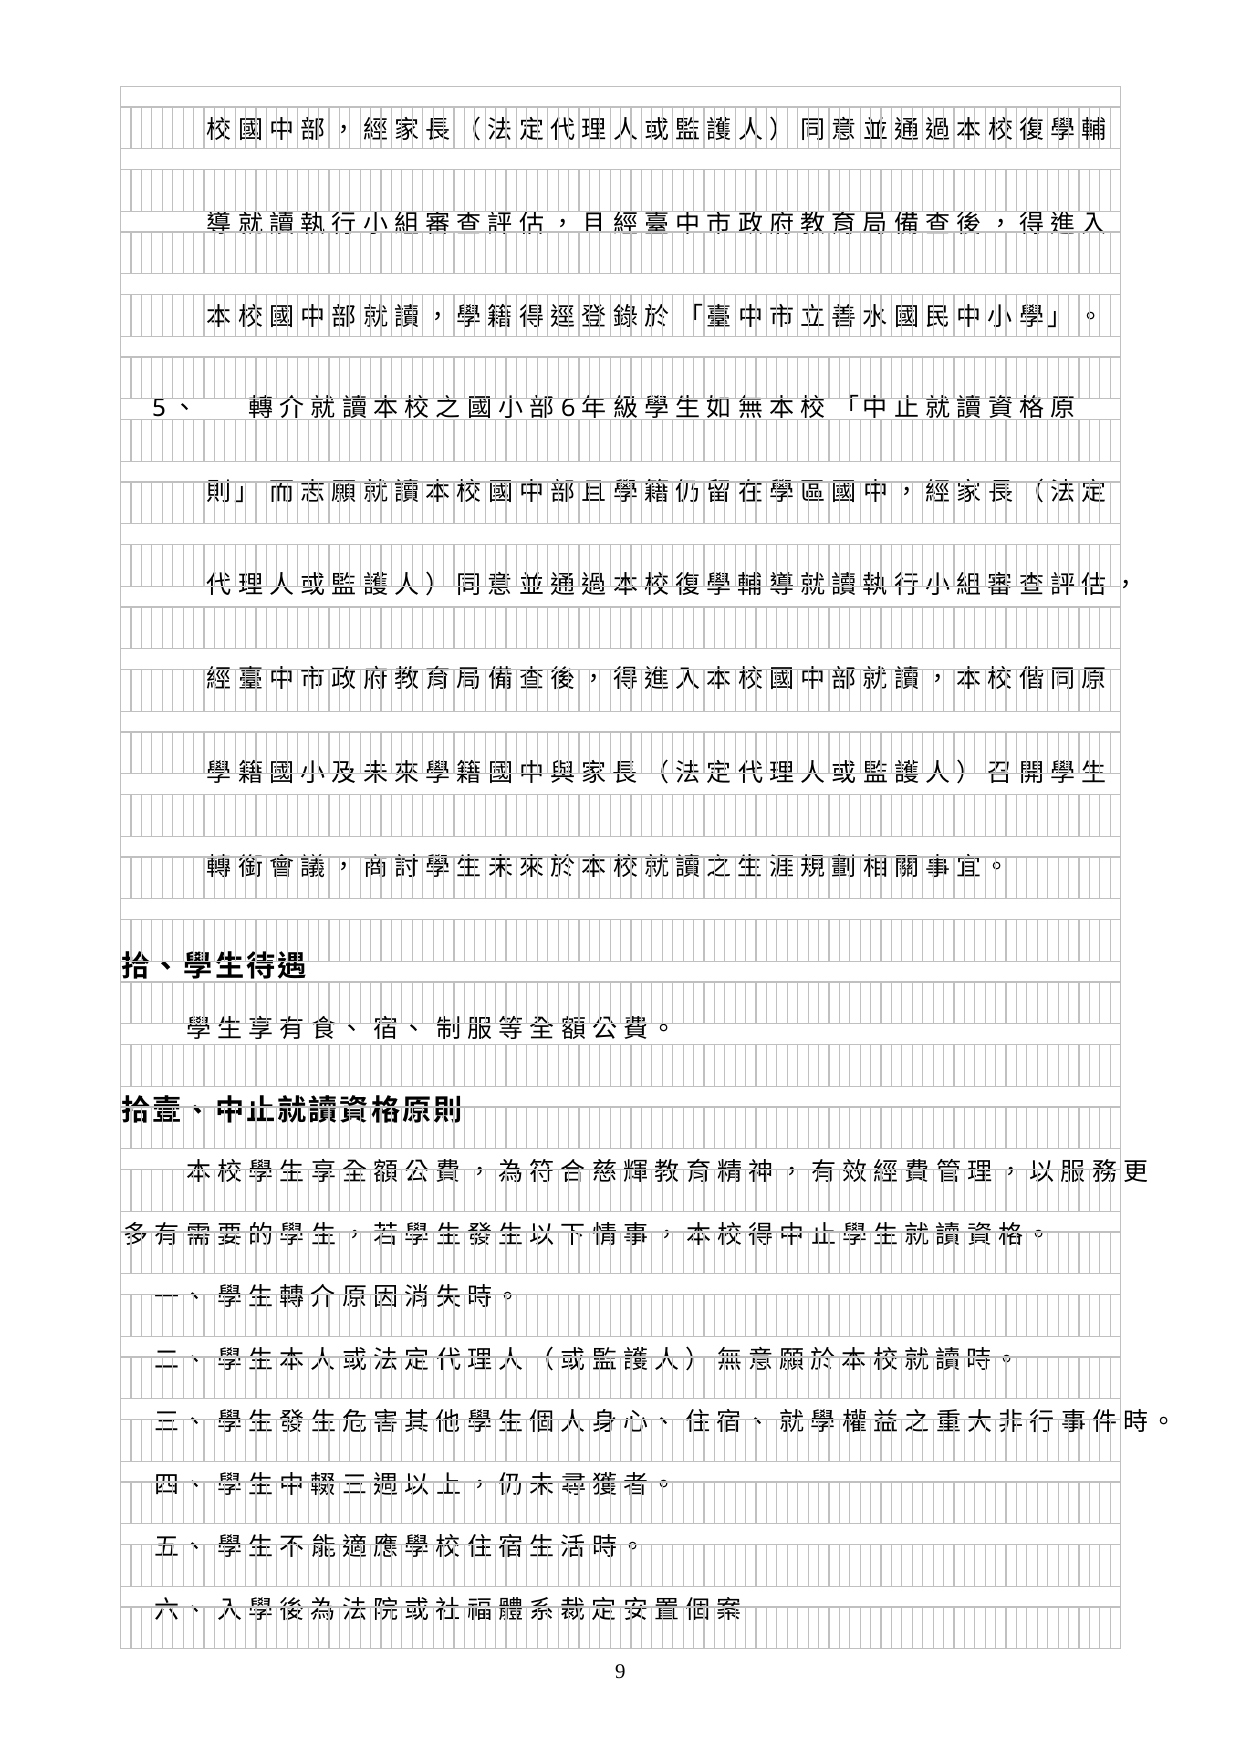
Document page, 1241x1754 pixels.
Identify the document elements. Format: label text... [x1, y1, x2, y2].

text 學生享有食、宿、制服等全額公費。 [538, 984, 547, 1021]
text 學生享有食、宿、制服等全額公費。 [986, 984, 995, 1023]
text 拾、學生待遇 [569, 922, 578, 961]
text 學生享有食、宿、制服等全額公費。 [496, 984, 505, 1023]
text 拾、學生待遇 [173, 922, 183, 961]
text 學生享有食、宿、制服等全額公費。 [736, 984, 745, 1023]
text 拾、學生待遇 [1111, 922, 1120, 961]
text 拾、學生待遇 [1080, 922, 1089, 961]
text 學生享有食、宿、制服等全額公費。 [475, 984, 485, 1023]
list 轉介就讀本校之國小部6年級學生如無本校「中止就讀資格原則」而志願就讀本校國中部且學籍仍留在學區國中，經家長（法定代理人或監護人）同意並通過本校復學輔導就讀執行小組審查評估，經臺中市政府教育局備查後，得進入本校國中部就讀，本校偕同原學籍國小及未來學籍國中與家長（法定代理人或監護人）召開學生轉銜會議，商討學生未來於本校就讀之生涯規劃相關事宜。 [145, 774, 1120, 794]
text 拾、學生待遇 [392, 922, 401, 961]
text 學生享有食、宿、制服等全額公費。 [1059, 984, 1068, 1023]
text 學生享有食、宿、制服等全額公費。 [882, 984, 891, 1023]
text 拾、學生待遇 [350, 922, 360, 961]
text 學生享有食、宿、制服等全額公費。 [705, 984, 714, 1023]
text 學生享有食、宿、制服等全額公費。 [350, 984, 360, 1023]
text 二、學生本人或法定代理人（或監護人）無意願於本校就讀時。 [121, 1337, 1120, 1356]
text 學生享有食、宿、制服等全額公費。 [184, 984, 193, 1023]
text 學生享有食、宿、制服等全額公費。 [361, 984, 370, 1023]
text 拾、學生待遇 [746, 922, 755, 961]
text 拾壹、中止就讀資格原則 [121, 1087, 1120, 1106]
text 拾、學生待遇 [850, 922, 860, 961]
text 拾、學生待遇 [767, 922, 776, 961]
text 拾、學生待遇 [152, 922, 162, 961]
text 本校學生享全額公費，為符合慈輝教育精神，有效經費管理，以服務更多有需要的學生，若學生發生以下情事，本校得中止學生就讀資格。 [121, 1149, 1120, 1169]
text 學生享有食、宿、制服等全額公費。 [684, 984, 693, 1023]
list 本校國小畢業學生如無本校「中止就讀資格原則」而志願就讀本校國中部，經家長（法定代理人或監護人）同意並通過本校復學輔導就讀執行小組審查評估，且經臺中市政府教育局備查後，得進入本校國中部就讀，學籍得逕登錄於「臺中市立善水國民中小學」。 [969, 212, 1120, 231]
text 學生享有食、宿、制服等全額公費。 [402, 984, 412, 1023]
text 拾、學生待遇 [205, 922, 214, 961]
text 拾壹、中止就讀資格原則 [1121, 1066, 1157, 1128]
text 拾、學生待遇 [507, 922, 516, 961]
text 拾、學生待遇 [1090, 922, 1099, 961]
text 學生享有食、宿、制服等全額公費。 [611, 984, 620, 1023]
text 學生享有食、宿、制服等全額公費。 [194, 984, 203, 1023]
text 學生享有食、宿、制服等全額公費。 [996, 984, 1005, 1023]
text 學生享有食、宿、制服等全額公費。 [121, 984, 130, 1023]
text 學生享有食、宿、制服等全額公費。 [132, 984, 141, 1023]
text 學生享有食、宿、制服等全額公費。 [142, 984, 151, 1023]
list 轉介就讀本校之國小部6年級學生如無本校「中止就讀資格原則」而志願就讀本校國中部且學籍仍留在學區國中，經家長（法定代理人或監護人）同意並通過本校復學輔導就讀執行小組審查評估，經臺中市政府教育局備查後，得進入本校國中部就讀，本校偕同原學籍國小及未來學籍國中與家長（法定代理人或監護人）召開學生轉銜會議，商討學生未來於本校就讀之生涯規劃相關事宜。 [145, 712, 1120, 731]
text 拾、學生待遇 [184, 922, 193, 961]
text 學生享有食、宿、制服等全額公費。 [392, 984, 401, 1023]
text 學生享有食、宿、制服等全額公費。 [455, 984, 464, 1023]
text 三、學生發生危害其他學生個人身心、住宿、就學權益之重大非行事件時。 [121, 1399, 1120, 1419]
text 拾、學生待遇 [840, 922, 849, 961]
list 轉介就讀本校之國小部6年級學生如無本校「中止就讀資格原則」而志願就讀本校國中部且學籍仍留在學區國中，經家長（法定代理人或監護人）同意並通過本校復學輔導就讀執行小組審查評估，經臺中市政府教育局備查後，得進入本校國中部就讀，本校偕同原學籍國小及未來學籍國中與家長（法定代理人或監護人）召開學生轉銜會議，商討學生未來於本校就讀之生涯規劃相關事宜。 [145, 399, 1120, 419]
text 拾、學生待遇 [340, 922, 349, 961]
text 學生享有食、宿、制服等全額公費。 [902, 984, 912, 1023]
text 拾、學生待遇 [725, 922, 735, 961]
text 拾、學生待遇 [413, 922, 422, 961]
text 拾、學生待遇 [923, 922, 933, 961]
text 拾、學生待遇 [434, 922, 443, 961]
text 拾、學生待遇 [892, 922, 901, 961]
text 拾、學生待遇 [819, 922, 828, 961]
text 學生享有食、宿、制服等全額公費。 [434, 984, 443, 1023]
text 拾、學生待遇 [861, 922, 870, 961]
text 學生享有食、宿、制服等全額公費。 [777, 984, 787, 1023]
text 拾、學生待遇 [361, 922, 370, 961]
text 拾、學生待遇 [517, 922, 526, 961]
text 學生享有食、宿、制服等全額公費。 [892, 984, 901, 1023]
list 本校國小畢業學生如無本校「中止就讀資格原則」而志願就讀本校國中部，經家長（法定代理人或監護人）同意並通過本校復學輔導就讀執行小組審查評估，且經臺中市政府教育局備查後，得進入本校國中部就讀，學籍得逕登錄於「臺中市立善水國民中小學」。 [145, 149, 1120, 169]
text 學生享有食、宿、制服等全額公費。 [152, 984, 162, 1023]
text 拾、學生待遇 [882, 922, 891, 961]
text 學生享有食、宿、制服等全額公費。 [1090, 984, 1099, 1023]
text 拾、學生待遇 [1027, 922, 1037, 961]
list 轉介就讀本校之國小部6年級學生如無本校「中止就讀資格原則」而志願就讀本校國中部且學籍仍留在學區國中，經家長（法定代理人或監護人）同意並通過本校復學輔導就讀執行小組審查評估，經臺中市政府教育局備查後，得進入本校國中部就讀，本校偕同原學籍國小及未來學籍國中與家長（法定代理人或監護人）召開學生轉銜會議，商討學生未來於本校就讀之生涯規劃相關事宜。 [145, 649, 1120, 669]
text 學生享有食、宿、制服等全額公費。 [934, 984, 943, 1023]
text 學生享有食、宿、制服等全額公費。 [163, 984, 172, 1023]
text 拾、學生待遇 [705, 922, 714, 961]
text 拾、學生待遇 [798, 922, 808, 961]
text 學生享有食、宿、制服等全額公費。 [277, 984, 287, 1023]
text 拾、學生待遇 [944, 922, 953, 961]
text 學生享有食、宿、制服等全額公費。 [673, 984, 683, 1023]
text 學生享有食、宿、制服等全額公費。 [788, 984, 797, 1023]
text 學生享有食、宿、制服等全額公費。 [507, 984, 516, 1023]
text 拾、學生待遇 [652, 922, 662, 961]
text 學生享有食、宿、制服等全額公費。 [121, 1024, 1120, 1044]
text 拾、學生待遇 [527, 922, 537, 961]
text 拾、學生待遇 [580, 922, 589, 961]
text 拾、學生待遇 [277, 922, 287, 961]
text 學生享有食、宿、制服等全額公費。 [319, 984, 328, 1020]
text 拾、學生待遇 [267, 922, 276, 961]
text 學生享有食、宿、制服等全額公費。 [559, 984, 568, 1023]
text 拾、學生待遇 [913, 922, 922, 961]
list 轉介就讀本校之國小部6年級學生如無本校「中止就讀資格原則」而志願就讀本校國中部且學籍仍留在學區國中，經家長（法定代理人或監護人）同意並通過本校復學輔導就讀執行小組審查評估，經臺中市政府教育局備查後，得進入本校國中部就讀，本校偕同原學籍國小及未來學籍國中與家長（法定代理人或監護人）召開學生轉銜會議，商討學生未來於本校就讀之生涯規劃相關事宜。 [145, 462, 1120, 481]
text 學生享有食、宿、制服等全額公費。 [580, 984, 589, 1023]
text 拾、學生待遇 [986, 922, 995, 961]
text 拾、學生待遇 [465, 922, 474, 961]
text 拾、學生待遇 [1121, 922, 1157, 984]
text 學生享有食、宿、制服等全額公費。 [590, 984, 599, 1023]
text 學生享有食、宿、制服等全額公費。 [225, 984, 235, 1021]
text 拾、學生待遇 [121, 922, 130, 961]
text 學生享有食、宿、制服等全額公費。 [798, 984, 808, 1023]
text 學生享有食、宿、制服等全額公費。 [205, 984, 214, 1023]
text 拾、學生待遇 [830, 922, 839, 961]
text 拾、學生待遇 [694, 922, 703, 961]
text 拾、學生待遇 [663, 922, 672, 961]
text 拾、學生待遇 [402, 922, 412, 961]
text 拾、學生待遇 [538, 922, 547, 961]
text 拾、學生待遇 [996, 922, 1005, 961]
text 拾、學生待遇 [871, 922, 880, 961]
text 五、學生不能適應學校住宿生活時。 [121, 1524, 1120, 1544]
text 六、入學後為法院或社福體系裁定安置個案 [1121, 1566, 1157, 1628]
text 拾、學生待遇 [1038, 922, 1047, 961]
text 拾、學生待遇 [1048, 922, 1058, 961]
text 學生享有食、宿、制服等全額公費。 [955, 984, 964, 1023]
text 拾、學生待遇 [757, 922, 766, 961]
list 本校國小畢業學生如無本校「中止就讀資格原則」而志願就讀本校國中部，經家長（法定代理人或監護人）同意並通過本校復學輔導就讀執行小組審查評估，且經臺中市政府教育局備查後，得進入本校國中部就讀，學籍得逕登錄於「臺中市立善水國民中小學」。 [145, 274, 1120, 294]
text 本校學生享全額公費，為符合慈輝教育精神，有效經費管理，以服務更多有需要的學生，若學生發生以下情事，本校得中止學生就讀資格。 [121, 1212, 1120, 1231]
text 拾、學生待遇 [371, 922, 380, 961]
text 學生享有食、宿、制服等全額公費。 [371, 984, 380, 1023]
text 拾、學生待遇 [1059, 922, 1068, 961]
text 一、學生轉介原因消失時。 [1121, 1253, 1157, 1316]
text 拾、學生待遇 [777, 922, 787, 961]
text 學生享有食、宿、制服等全額公費。 [757, 984, 766, 1023]
text 學生享有食、宿、制服等全額公費。 [444, 984, 453, 1023]
text 學生享有食、宿、制服等全額公費。 [173, 984, 183, 1023]
text 拾、學生待遇 [496, 922, 505, 961]
text 拾、學生待遇 [590, 922, 599, 961]
text 拾、學生待遇 [475, 922, 485, 961]
list 本校國小畢業學生如無本校「中止就讀資格原則」而志願就讀本校國中部，經家長（法定代理人或監護人）同意並通過本校復學輔導就讀執行小組審查評估，且經臺中市政府教育局備查後，得進入本校國中部就讀，學籍得逕登錄於「臺中市立善水國民中小學」。 [145, 87, 1120, 106]
text 學生享有食、宿、制服等全額公費。 [861, 984, 870, 1023]
text 拾、學生待遇 [298, 922, 308, 961]
text 學生享有食、宿、制服等全額公費。 [913, 984, 922, 1023]
text 拾、學生待遇 [132, 922, 141, 960]
text 學生享有食、宿、制服等全額公費。 [923, 984, 933, 1023]
text 拾、學生待遇 [736, 922, 745, 961]
text 學生享有食、宿、制服等全額公費。 [809, 984, 818, 1023]
text 拾、學生待遇 [715, 922, 724, 961]
text 學生享有食、宿、制服等全額公費。 [1027, 984, 1037, 1023]
text 學生享有食、宿、制服等全額公費。 [767, 984, 776, 1023]
text 拾、學生待遇 [934, 922, 943, 961]
list 轉介就讀本校之國小部6年級學生如無本校「中止就讀資格原則」而志願就讀本校國中部且學籍仍留在學區國中，經家長（法定代理人或監護人）同意並通過本校復學輔導就讀執行小組審查評估，經臺中市政府教育局備查後，得進入本校國中部就讀，本校偕同原學籍國小及未來學籍國中與家長（法定代理人或監護人）召開學生轉銜會議，商討學生未來於本校就讀之生涯規劃相關事宜。 [145, 837, 1120, 856]
text 學生享有食、宿、制服等全額公費。 [236, 984, 245, 1023]
text 拾、學生待遇 [423, 922, 433, 961]
text 學生享有食、宿、制服等全額公費。 [1038, 984, 1047, 1023]
text 拾、學生待遇 [548, 922, 558, 961]
text 學生享有食、宿、制服等全額公費。 [642, 984, 651, 1023]
text 拾、學生待遇 [163, 922, 172, 961]
text 拾、學生待遇 [194, 922, 203, 961]
text 拾、學生待遇 [330, 922, 339, 961]
text 拾、學生待遇 [319, 922, 328, 961]
text 拾、學生待遇 [455, 922, 464, 961]
text 拾、學生待遇 [632, 922, 641, 961]
text 拾、學生待遇 [965, 922, 974, 961]
text 學生享有食、宿、制服等全額公費。 [1017, 984, 1026, 1023]
text 學生享有食、宿、制服等全額公費。 [1007, 984, 1016, 1023]
text 學生享有食、宿、制服等全額公費。 [871, 984, 880, 1023]
text 學生享有食、宿、制服等全額公費。 [819, 984, 828, 1023]
text 拾、學生待遇 [246, 922, 255, 961]
text 拾、學生待遇 [1100, 922, 1110, 961]
text 拾、學生待遇 [444, 922, 453, 961]
text 三、學生發生危害其他學生個人身心、住宿、就學權益之重大非行事件時。 [1121, 1378, 1157, 1441]
text 學生享有食、宿、制服等全額公費。 [517, 984, 526, 1023]
text 本校學生享全額公費，為符合慈輝教育精神，有效經費管理，以服務更多有需要的學生，若學生發生以下情事，本校得中止學生就讀資格。 [1121, 1128, 1157, 1253]
text 拾、學生待遇 [1069, 922, 1078, 961]
text 拾、學生待遇 [309, 922, 318, 961]
text 拾、學生待遇 [382, 922, 391, 961]
text 學生享有食、宿、制服等全額公費。 [746, 984, 755, 1023]
text 學生享有食、宿、制服等全額公費。 [1069, 984, 1078, 1023]
text 拾、學生待遇 [288, 922, 297, 952]
text 拾、學生待遇 [142, 922, 151, 961]
text 學生享有食、宿、制服等全額公費。 [694, 984, 703, 1023]
text 拾、學生待遇 [1017, 922, 1026, 961]
list 轉介就讀本校之國小部6年級學生如無本校「中止就讀資格原則」而志願就讀本校國中部且學籍仍留在學區國中，經家長（法定代理人或監護人）同意並通過本校復學輔導就讀執行小組審查評估，經臺中市政府教育局備查後，得進入本校國中部就讀，本校偕同原學籍國小及未來學籍國中與家長（法定代理人或監護人）召開學生轉銜會議，商討學生未來於本校就讀之生涯規劃相關事宜。 [145, 524, 1120, 544]
text 五、學生不能適應學校住宿生活時。 [1121, 1503, 1157, 1566]
text 拾、學生待遇 [788, 922, 797, 961]
text 學生享有食、宿、制服等全額公費。 [486, 984, 495, 1023]
text 學生享有食、宿、制服等全額公費。 [527, 984, 537, 1023]
text 四、學生中輟三週以上，仍未尋獲者。 [1121, 1441, 1157, 1503]
text 學生享有食、宿、制服等全額公費。 [569, 984, 578, 1023]
text 學生享有食、宿、制服等全額公費。 [1121, 984, 1157, 1047]
text 學生享有食、宿、制服等全額公費。 [465, 984, 474, 1023]
text 拾、學生待遇 [486, 922, 495, 961]
text 拾、學生待遇 [684, 922, 693, 961]
text 拾、學生待遇 [215, 922, 224, 961]
text 學生享有食、宿、制服等全額公費。 [944, 984, 953, 1023]
text 拾、學生待遇 [559, 922, 568, 961]
text 學生享有食、宿、制服等全額公費。 [965, 984, 974, 1023]
text 學生享有食、宿、制服等全額公費。 [548, 984, 558, 1023]
text 學生享有食、宿、制服等全額公費。 [725, 984, 735, 1023]
text 拾、學生待遇 [642, 922, 651, 961]
text 學生享有食、宿、制服等全額公費。 [850, 984, 860, 1023]
text 拾、學生待遇 [225, 922, 235, 957]
text 拾、學生待遇 [902, 922, 912, 961]
text 學生享有食、宿、制服等全額公費。 [1111, 984, 1120, 1023]
text 拾、學生待遇 [1007, 922, 1016, 961]
text 學生享有食、宿、制服等全額公費。 [330, 984, 339, 1023]
text 拾、學生待遇 [809, 922, 818, 961]
text 一、學生轉介原因消失時。 [121, 1274, 1120, 1294]
text 拾、學生待遇 [600, 922, 610, 961]
text 學生享有食、宿、制服等全額公費。 [267, 984, 276, 1023]
text 學生享有食、宿、制服等全額公費。 [830, 984, 839, 1023]
text 六、入學後為法院或社福體系裁定安置個案 [121, 1587, 1120, 1606]
text 拾、學生待遇 [611, 922, 620, 961]
text 學生享有食、宿、制服等全額公費。 [1080, 984, 1089, 1023]
text 學生享有食、宿、制服等全額公費。 [600, 984, 610, 1023]
text 學生享有食、宿、制服等全額公費。 [840, 984, 849, 1023]
text 學生享有食、宿、制服等全額公費。 [1048, 984, 1058, 1023]
text 學生享有食、宿、制服等全額公費。 [975, 984, 985, 1023]
text 學生享有食、宿、制服等全額公費。 [621, 984, 630, 1023]
list 轉介就讀本校之國小部6年級學生如無本校「中止就讀資格原則」而志願就讀本校國中部且學籍仍留在學區國中，經家長（法定代理人或監護人）同意並通過本校復學輔導就讀執行小組審查評估，經臺中市政府教育局備查後，得進入本校國中部就讀，本校偕同原學籍國小及未來學籍國中與家長（法定代理人或監護人）召開學生轉銜會議，商討學生未來於本校就讀之生涯規劃相關事宜。 [145, 587, 1120, 606]
text 學生享有食、宿、制服等全額公費。 [298, 984, 308, 1023]
text 學生享有食、宿、制服等全額公費。 [1100, 984, 1110, 1023]
text 四、學生中輟三週以上，仍未尋獲者。 [121, 1462, 1120, 1481]
text 拾、學生待遇 [257, 922, 266, 955]
text 學生享有食、宿、制服等全額公費。 [663, 984, 672, 1023]
text 學生享有食、宿、制服等全額公費。 [309, 984, 318, 1023]
text 拾、學生待遇 [621, 922, 630, 961]
text 學生享有食、宿、制服等全額公費。 [246, 984, 255, 1023]
text 拾、學生待遇 [121, 962, 1120, 981]
text 拾、學生待遇 [955, 922, 964, 961]
text 拾、學生待遇 [236, 922, 245, 961]
text 學生享有食、宿、制服等全額公費。 [652, 984, 662, 1023]
text 學生享有食、宿、制服等全額公費。 [715, 984, 724, 1023]
text 二、學生本人或法定代理人（或監護人）無意願於本校就讀時。 [1121, 1316, 1157, 1378]
text 學生享有食、宿、制服等全額公費。 [413, 984, 422, 1023]
text 拾、學生待遇 [673, 922, 683, 961]
text 學生享有食、宿、制服等全額公費。 [215, 984, 224, 1023]
text 學生享有食、宿、制服等全額公費。 [340, 984, 349, 1023]
text 學生享有食、宿、制服等全額公費。 [423, 984, 433, 1023]
text 拾、學生待遇 [975, 922, 985, 961]
